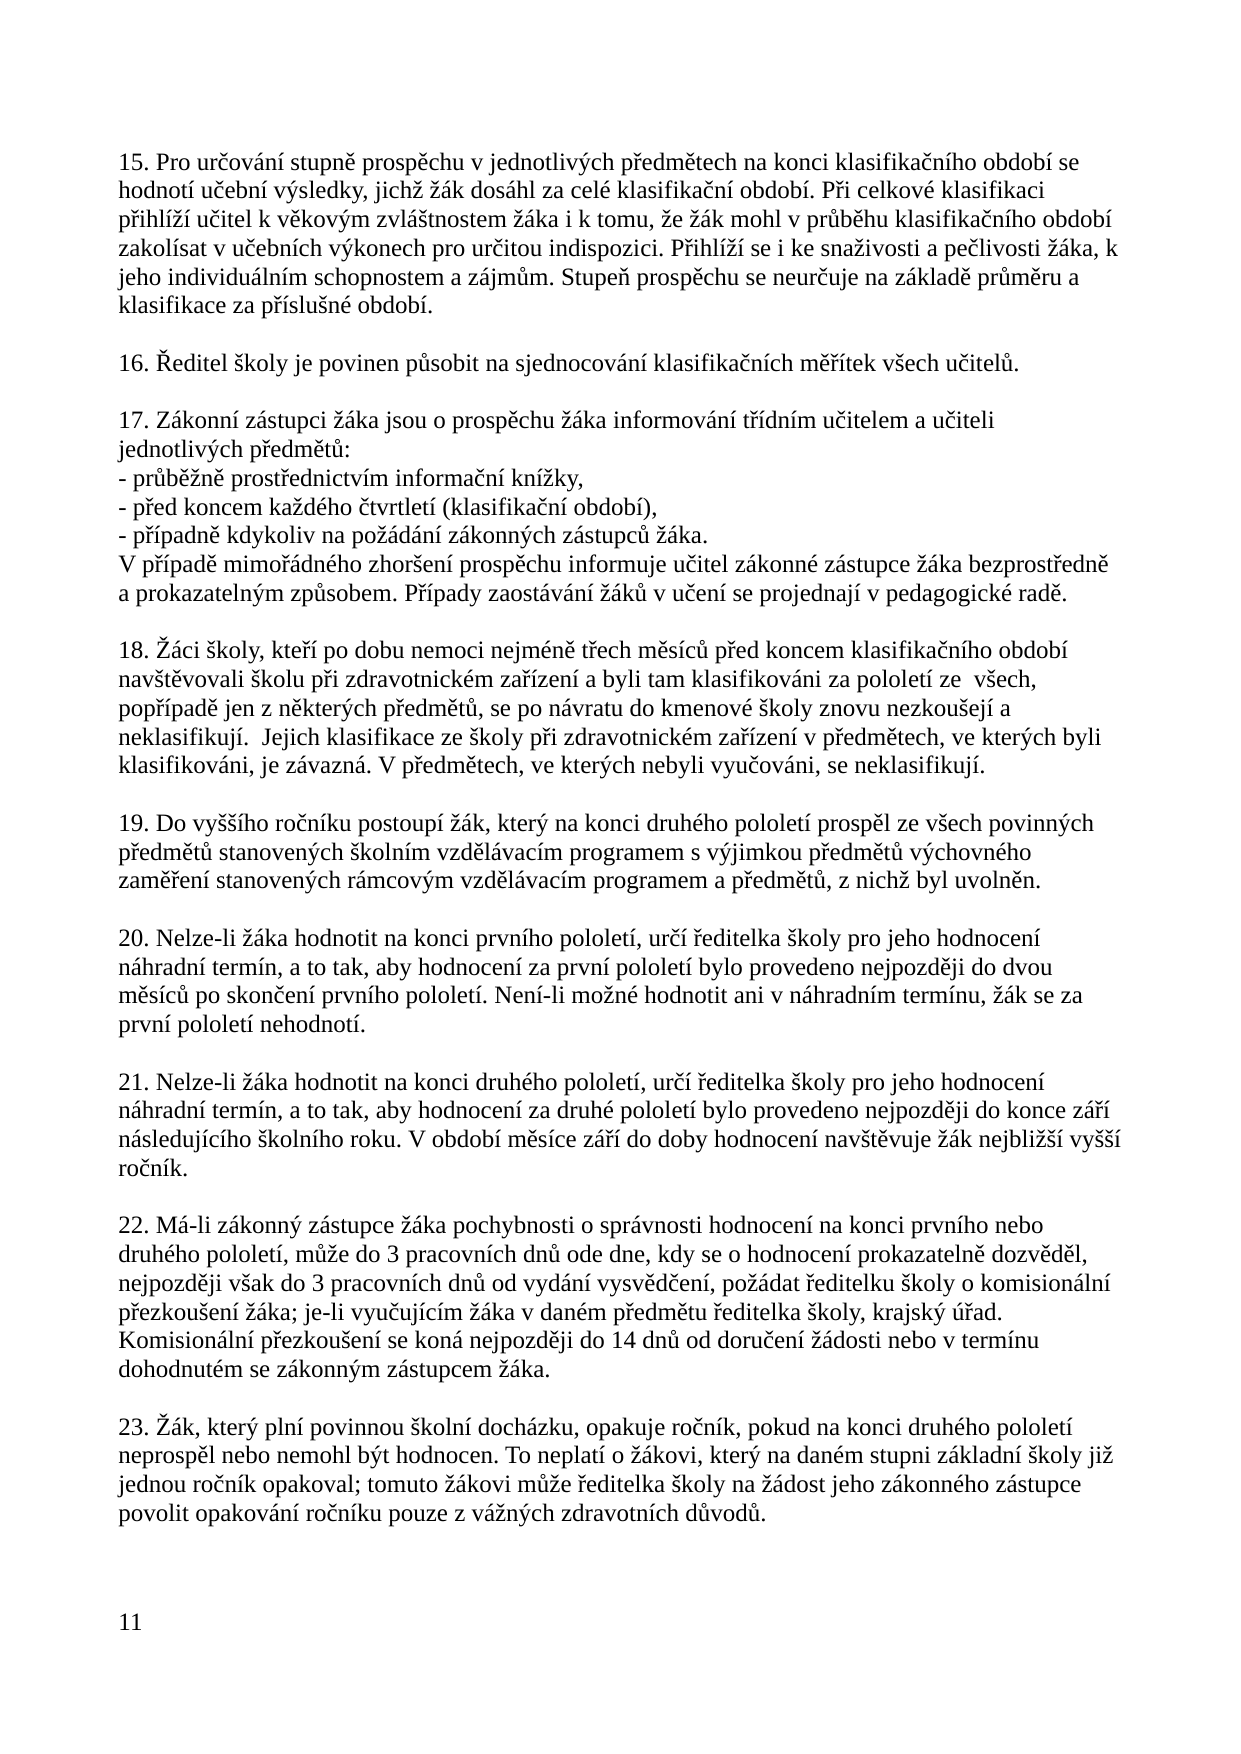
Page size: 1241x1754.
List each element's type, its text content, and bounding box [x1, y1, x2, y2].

text - případně kdykoliv na požádání zákonných zástupců žáka. [118, 521, 1122, 549]
text 17. Zákonní zástupci žáka jsou o prospěchu žáka informování třídním učitelem a učiteli jednotlivých předmětů: [118, 406, 1122, 463]
text 19. Do vyššího ročníku postoupí žák, který na konci druhého pololetí prospěl ze všech povinných předmětů stanovených školním vzdělávacím programem s výjimkou předmětů výchovného zaměření stanovených rámcovým vzdělávacím programem a předmětů, z nichž byl uvolněn. [118, 808, 1122, 894]
text 20. Nelze-li žáka hodnotit na konci prvního pololetí, určí ředitelka školy pro jeho hodnocení náhradní termín, a to tak, aby hodnocení za první pololetí bylo provedeno nejpozději do dvou měsíců po skončení prvního pololetí. Není-li možné hodnotit ani v náhradním termínu, žák se za první pololetí nehodnotí. [118, 923, 1122, 1038]
text 15. Pro určování stupně prospěchu v jednotlivých předmětech na konci klasifikačního období se hodnotí učební výsledky, jichž žák dosáhl za celé klasifikační období. Při celkové klasifikaci přihlíží učitel k věkovým zvláštnostem žáka i k tomu, že žák mohl v průběhu klasifikačního období zakolísat v učebních výkonech pro určitou indispozici. Přihlíží se i ke snaživosti a pečlivosti žáka, k jeho individuálním schopnostem a zájmům. Stupeň prospěchu se neurčuje na základě průměru a klasifikace za příslušné období. [118, 147, 1122, 319]
text - průběžně prostřednictvím informační knížky, [118, 463, 1122, 492]
text 23. Žák, který plní povinnou školní docházku, opakuje ročník, pokud na konci druhého pololetí neprospěl nebo nemohl být hodnocen. To neplatí o žákovi, který na daném stupni základní školy již jednou ročník opakoval; tomuto žákovi může ředitelka školy na žádost jeho zákonného zástupce povolit opakování ročníku pouze z vážných zdravotních důvodů. [118, 1412, 1122, 1527]
text 22. Má-li zákonný zástupce žáka pochybnosti o správnosti hodnocení na konci prvního nebo druhého pololetí, může do 3 pracovních dnů ode dne, kdy se o hodnocení prokazatelně dozvěděl, nejpozději však do 3 pracovních dnů od vydání vysvědčení, požádat ředitelku školy o komisionální přezkoušení žáka; je-li vyučujícím žáka v daném předmětu ředitelka školy, krajský úřad. Komisionální přezkoušení se koná nejpozději do 14 dnů od doručení žádosti nebo v termínu dohodnutém se zákonným zástupcem žáka. [118, 1211, 1122, 1383]
text V případě mimořádného zhoršení prospěchu informuje učitel zákonné zástupce žáka bezprostředně a prokazatelným způsobem. Případy zaostávání žáků v učení se projednají v pedagogické radě. [118, 549, 1122, 607]
text 21. Nelze-li žáka hodnotit na konci druhého pololetí, určí ředitelka školy pro jeho hodnocení náhradní termín, a to tak, aby hodnocení za druhé pololetí bylo provedeno nejpozději do konce září následujícího školního roku. V období měsíce září do doby hodnocení navštěvuje žák nejbližší vyšší ročník. [118, 1067, 1122, 1182]
text - před koncem každého čtvrtletí (klasifikační období), [118, 492, 1122, 521]
text 18. Žáci školy, kteří po dobu nemoci nejméně třech měsíců před koncem klasifikačního období navštěvovali školu při zdravotnickém zařízení a byli tam klasifikováni za pololetí ze všech, popřípadě jen z některých předmětů, se po návratu do kmenové školy znovu nezkoušejí a neklasifikují. Jejich klasifikace ze školy při zdravotnickém zařízení v předmětech, ve kterých byli klasifikováni, je závazná. V předmětech, ve kterých nebyli vyučováni, se neklasifikují. [118, 636, 1122, 779]
text 16. Ředitel školy je povinen působit na sjednocování klasifikačních měřítek všech učitelů. [118, 348, 1122, 377]
